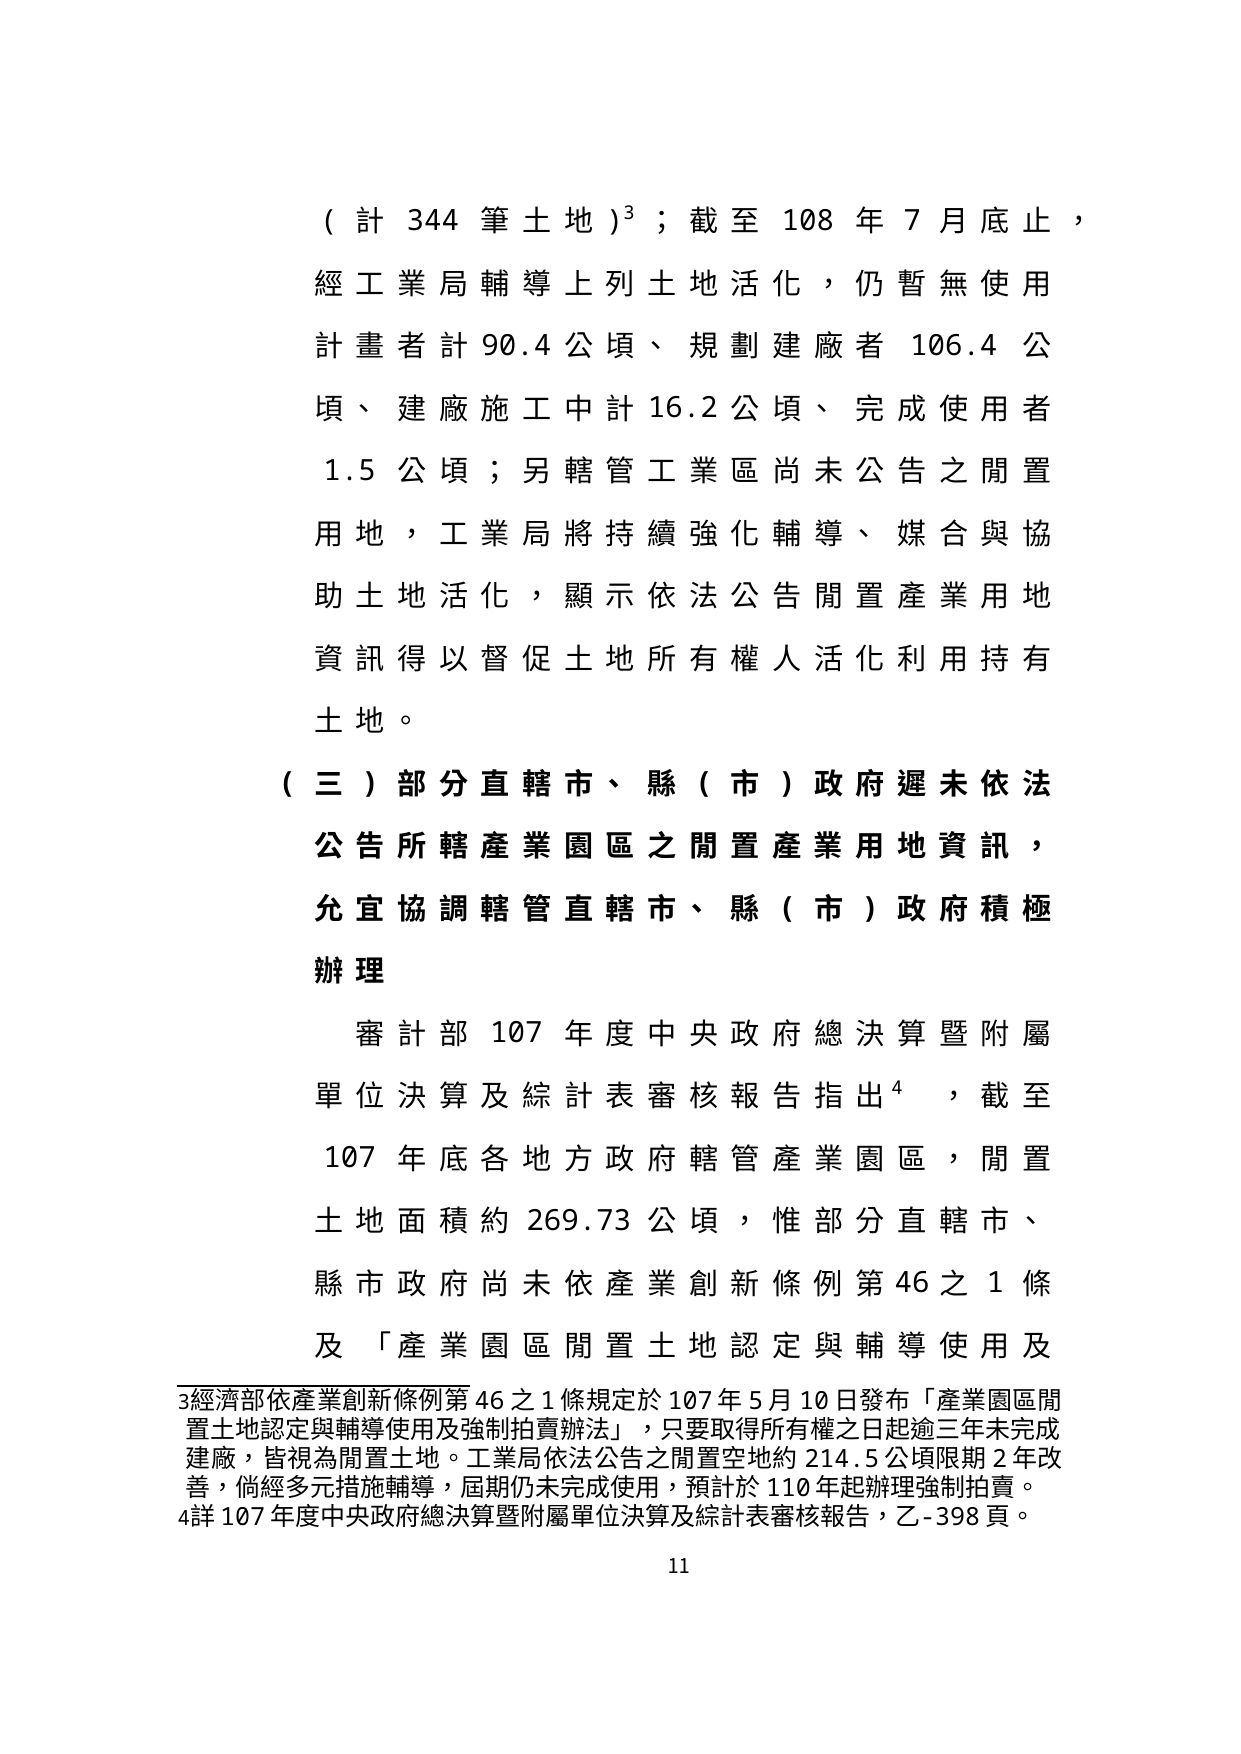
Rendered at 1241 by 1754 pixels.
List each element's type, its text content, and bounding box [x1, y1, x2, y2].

text 工業局於107年9月26日公告所轄工業區首批閒置土地清單，面積214.5公頃(計344筆土地)；截至108年7月底止，經工業局輔導上列土地活化，仍暫無使用計畫者計90.4公頃、規劃建廠者106.4公頃、建廠施工中計16.2公頃、完成使用者1.5公頃；另轄管工業區尚未公告之閒置用地，工業局將持續強化輔導、媒合與協助土地活化，顯示依法公告閒置產業用地資訊得以督促土地所有權人活化利用持有土地。 [271, 177, 1058, 740]
text 詳107年度中央政府總決算暨附屬單位決算及綜計表審核報告，乙-398頁。 [177, 1502, 1063, 1532]
text 審計部107年度中央政府總決算暨附屬單位決算及綜計表審核報告指出，截至107年底各地方政府轄管產業園區，閒置土地面積約269.73公頃，惟部分直轄市、縣市政府尚未依產業創新條例第46之1條及「產業園區閒置土地認定與輔導使用及強制拍賣辦法」規定辦理閒置土地之查核、認定與行政管制事宜，亟待依法辦理；工業局說明閒置土地之認定應由主管機關依上揭法令規定執行，將督促直轄市、縣市政府積極辦理清查。 [271, 990, 1058, 1365]
text (三)部分直轄市、縣(市)政府遲未依法公告所轄產業園區之閒置產業用地資訊，允宜協調轄管直轄市、縣(市)政府積極辦理 [242, 740, 1058, 990]
text 經濟部依產業創新條例第46之1條規定於107年5月10日發布「產業園區閒置土地認定與輔導使用及強制拍賣辦法」，只要取得所有權之日起逾三年未完成建廠，皆視為閒置土地。工業局依法公告之閒置空地約214.5公頃限期2年改善，倘經多元措施輔導，屆期仍未完成使用，預計於110年起辦理強制拍賣。 [177, 1386, 1063, 1502]
